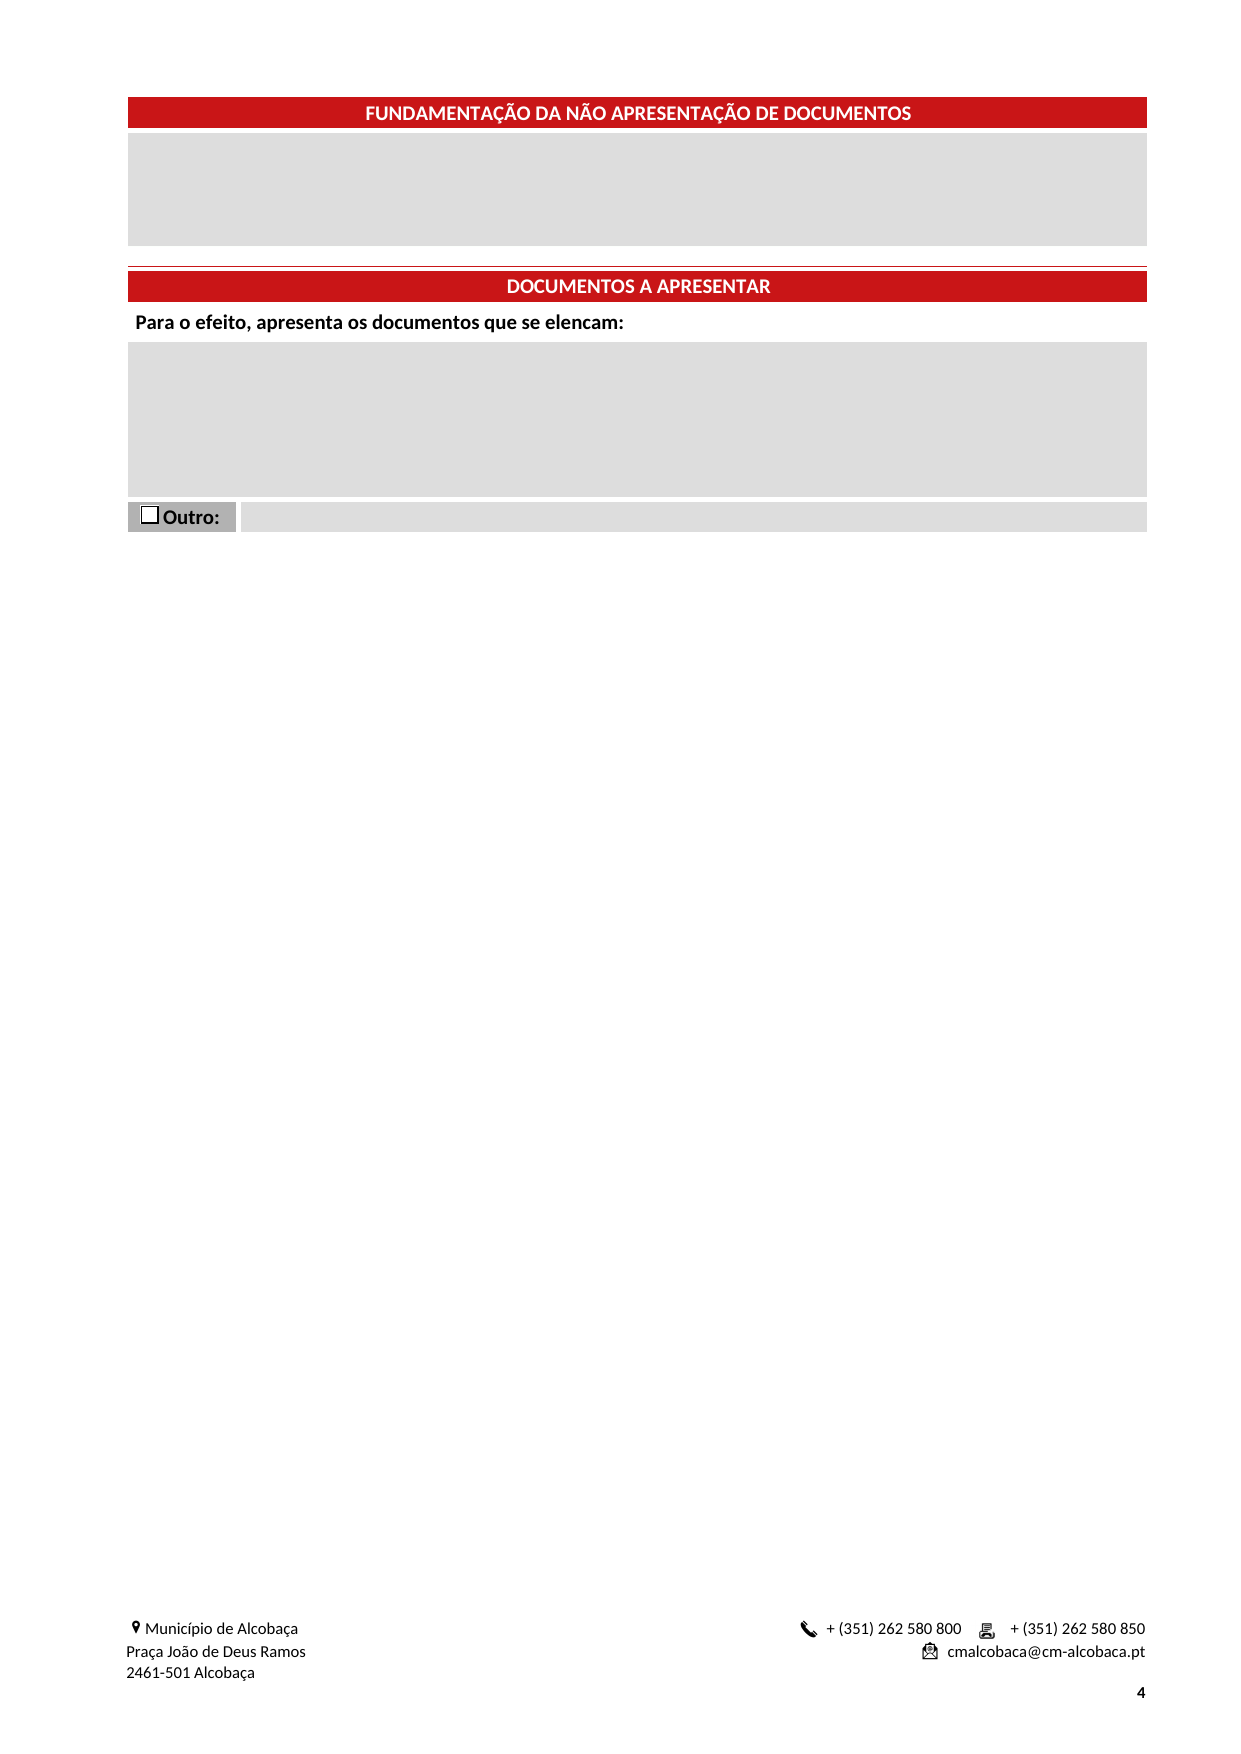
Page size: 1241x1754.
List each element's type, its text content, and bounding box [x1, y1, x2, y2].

table_header FUNDAMENTAÇÃO DA NÃO APRESENTAÇÃO DE DOCUMENTOS [128, 97, 1147, 128]
table_cell [241, 502, 1147, 532]
table_header DOCUMENTOS A APRESENTAR [128, 271, 1147, 302]
picture [921, 1641, 939, 1660]
table_cell [128, 133, 1147, 246]
table_cell [128, 342, 1147, 497]
picture [127, 1618, 145, 1636]
picture [971, 1620, 1000, 1642]
table_cell Outro: [128, 502, 236, 532]
picture [799, 1619, 819, 1639]
table_cell Para o efeito, apresenta os documentos que se elencam: [128, 307, 1147, 337]
